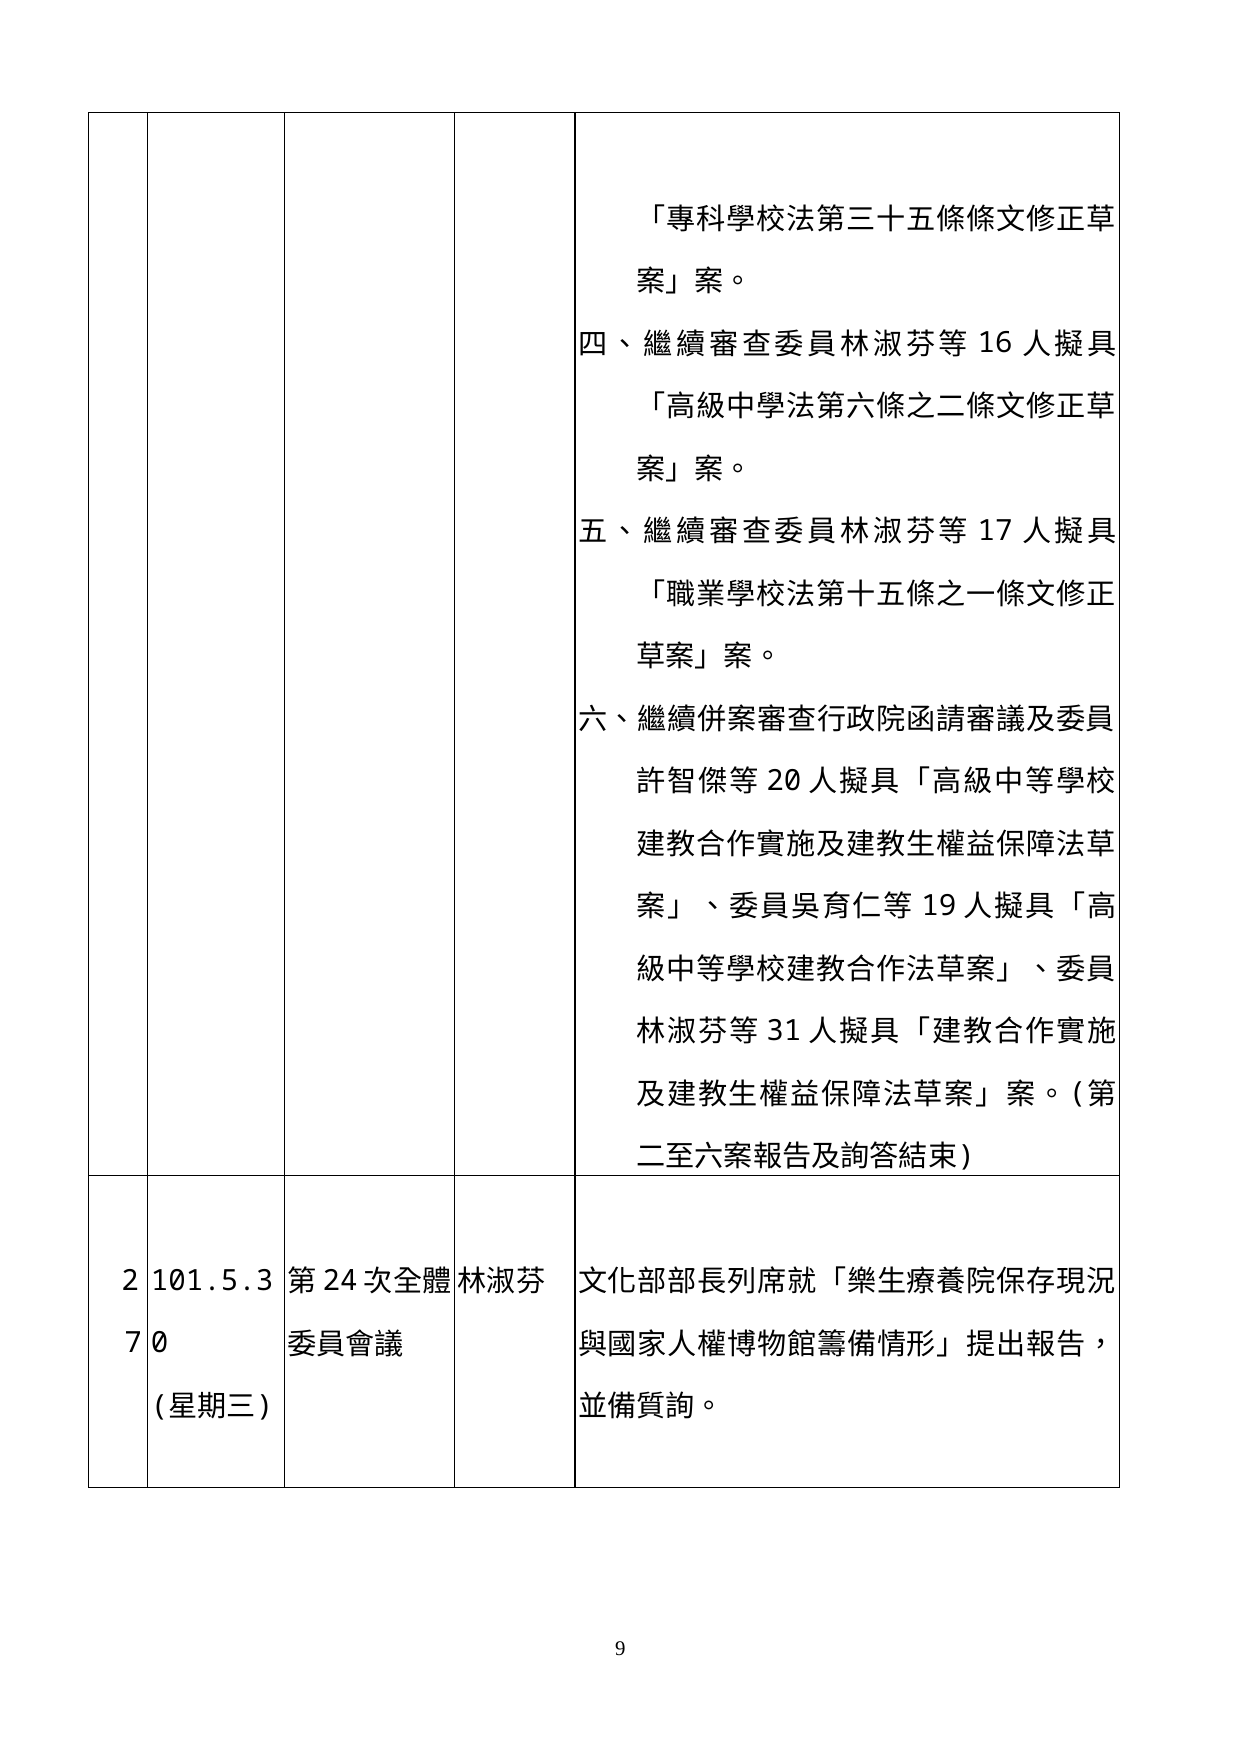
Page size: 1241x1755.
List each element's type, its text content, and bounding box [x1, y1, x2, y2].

table_cell 101.5.30 (星期三) [148, 1176, 284, 1487]
table_cell 文化部部長列席就「樂生療養院保存現況與國家人權博物館籌備情形」提出報告，並備質詢。 [576, 1176, 1119, 1487]
table_cell [455, 113, 574, 1175]
table_cell [89, 1176, 147, 1487]
table_cell [148, 113, 284, 1175]
table_cell 林淑芬 [455, 1176, 574, 1487]
table_cell [89, 113, 147, 1175]
table_cell 「專科學校法第三十五條條文修正草案」案。 四、繼續審查委員林淑芬等16人擬具「高級中學法第六條之二條文修正草案」案。 五、繼續審查委員林淑芬等17人擬具「職業學校法第十五條之一條文修正草案」案。 六、繼續併案審查行政院函請審議及委員許智傑等20人擬具「高級中等學校建教合作實施及建教生權益保障法草案」、委員吳育仁等19人擬具「高級中等學校建教合作法草案」、委員林淑芬等31人擬具「建教合作實施及建教生權益保障法草案」案。(第二至六案報告及詢答結束) [576, 113, 1119, 1175]
table_cell 第24次全體委員會議 [285, 1176, 454, 1487]
table_cell [285, 113, 454, 1175]
